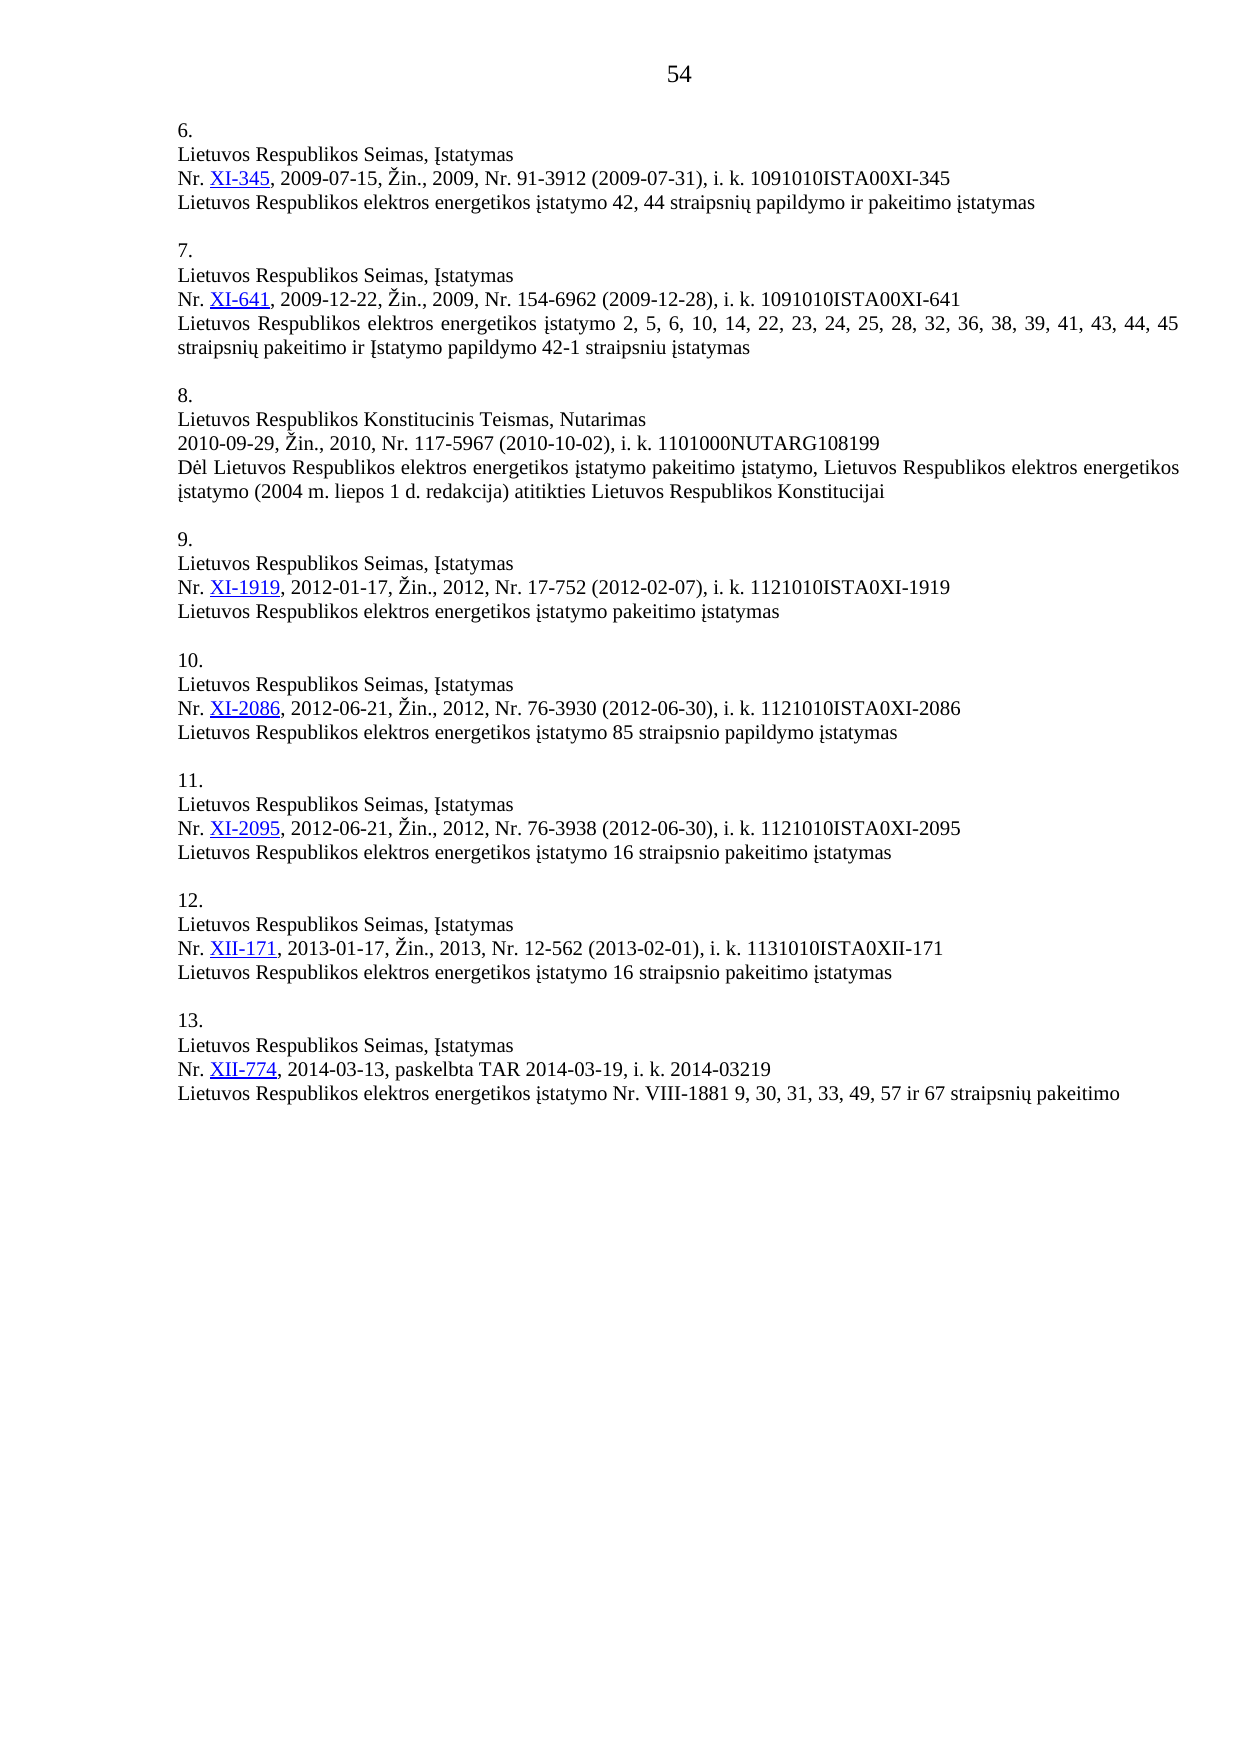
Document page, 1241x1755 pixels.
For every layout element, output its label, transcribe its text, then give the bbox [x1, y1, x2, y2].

text Lietuvos Respublikos Konstitucinis Teismas, Nutarimas [177, 407, 1181, 431]
text Nr. XI-1919, 2012-01-17, Žin., 2012, Nr. 17-752 (2012-02-07), i. k. 1121010ISTA0XI-1919 [177, 575, 1181, 599]
text Nr. XI-2086, 2012-06-21, Žin., 2012, Nr. 76-3930 (2012-06-30), i. k. 1121010ISTA0XI-2086 [177, 696, 1181, 720]
text 8. [177, 383, 1181, 407]
text 11. [177, 768, 1181, 792]
text 13. [177, 1008, 1181, 1032]
text Nr. XII-774, 2014-03-13, paskelbta TAR 2014-03-19, i. k. 2014-03219 [177, 1057, 1181, 1081]
text Lietuvos Respublikos elektros energetikos įstatymo Nr. VIII-1881 9, 30, 31, 33, 49, 57 ir 67 straipsnių pakeitimo [177, 1081, 1181, 1105]
text Lietuvos Respublikos Seimas, Įstatymas [177, 672, 1181, 696]
text Lietuvos Respublikos Seimas, Įstatymas [177, 142, 1181, 166]
text Nr. XII-171, 2013-01-17, Žin., 2013, Nr. 12-562 (2013-02-01), i. k. 1131010ISTA0XII-171 [177, 936, 1181, 960]
text 6. [177, 118, 1181, 142]
text Lietuvos Respublikos Seimas, Įstatymas [177, 912, 1181, 936]
text Dėl Lietuvos Respublikos elektros energetikos įstatymo pakeitimo įstatymo, Lietuvos Respublikos elektros energetikos įstatymo (2004 m. liepos 1 d. redakcija) atitikties Lietuvos Respublikos Konstitucijai [177, 455, 1181, 503]
text 10. [177, 647, 1181, 672]
text Nr. XI-345, 2009-07-15, Žin., 2009, Nr. 91-3912 (2009-07-31), i. k. 1091010ISTA00XI-345 [177, 166, 1181, 190]
text Lietuvos Respublikos elektros energetikos įstatymo 2, 5, 6, 10, 14, 22, 23, 24, 25, 28, 32, 36, 38, 39, 41, 43, 44, 45 straipsnių pakeitimo ir Įstatymo papildymo 42-1 straipsniu įstatymas [177, 311, 1181, 359]
text 9. [177, 527, 1181, 551]
text 2010-09-29, Žin., 2010, Nr. 117-5967 (2010-10-02), i. k. 1101000NUTARG108199 [177, 431, 1181, 455]
text Lietuvos Respublikos elektros energetikos įstatymo 16 straipsnio pakeitimo įstatymas [177, 840, 1181, 864]
text Lietuvos Respublikos elektros energetikos įstatymo 42, 44 straipsnių papildymo ir pakeitimo įstatymas [177, 190, 1181, 214]
text Nr. XI-641, 2009-12-22, Žin., 2009, Nr. 154-6962 (2009-12-28), i. k. 1091010ISTA00XI-641 [177, 287, 1181, 311]
text Lietuvos Respublikos Seimas, Įstatymas [177, 262, 1181, 287]
text Lietuvos Respublikos elektros energetikos įstatymo 16 straipsnio pakeitimo įstatymas [177, 960, 1181, 984]
text 12. [177, 888, 1181, 912]
text Nr. XI-2095, 2012-06-21, Žin., 2012, Nr. 76-3938 (2012-06-30), i. k. 1121010ISTA0XI-2095 [177, 816, 1181, 840]
text Lietuvos Respublikos Seimas, Įstatymas [177, 792, 1181, 816]
text Lietuvos Respublikos elektros energetikos įstatymo 85 straipsnio papildymo įstatymas [177, 720, 1181, 744]
text 7. [177, 238, 1181, 262]
text Lietuvos Respublikos Seimas, Įstatymas [177, 1032, 1181, 1057]
text Lietuvos Respublikos elektros energetikos įstatymo pakeitimo įstatymas [177, 599, 1181, 623]
text Lietuvos Respublikos Seimas, Įstatymas [177, 551, 1181, 575]
